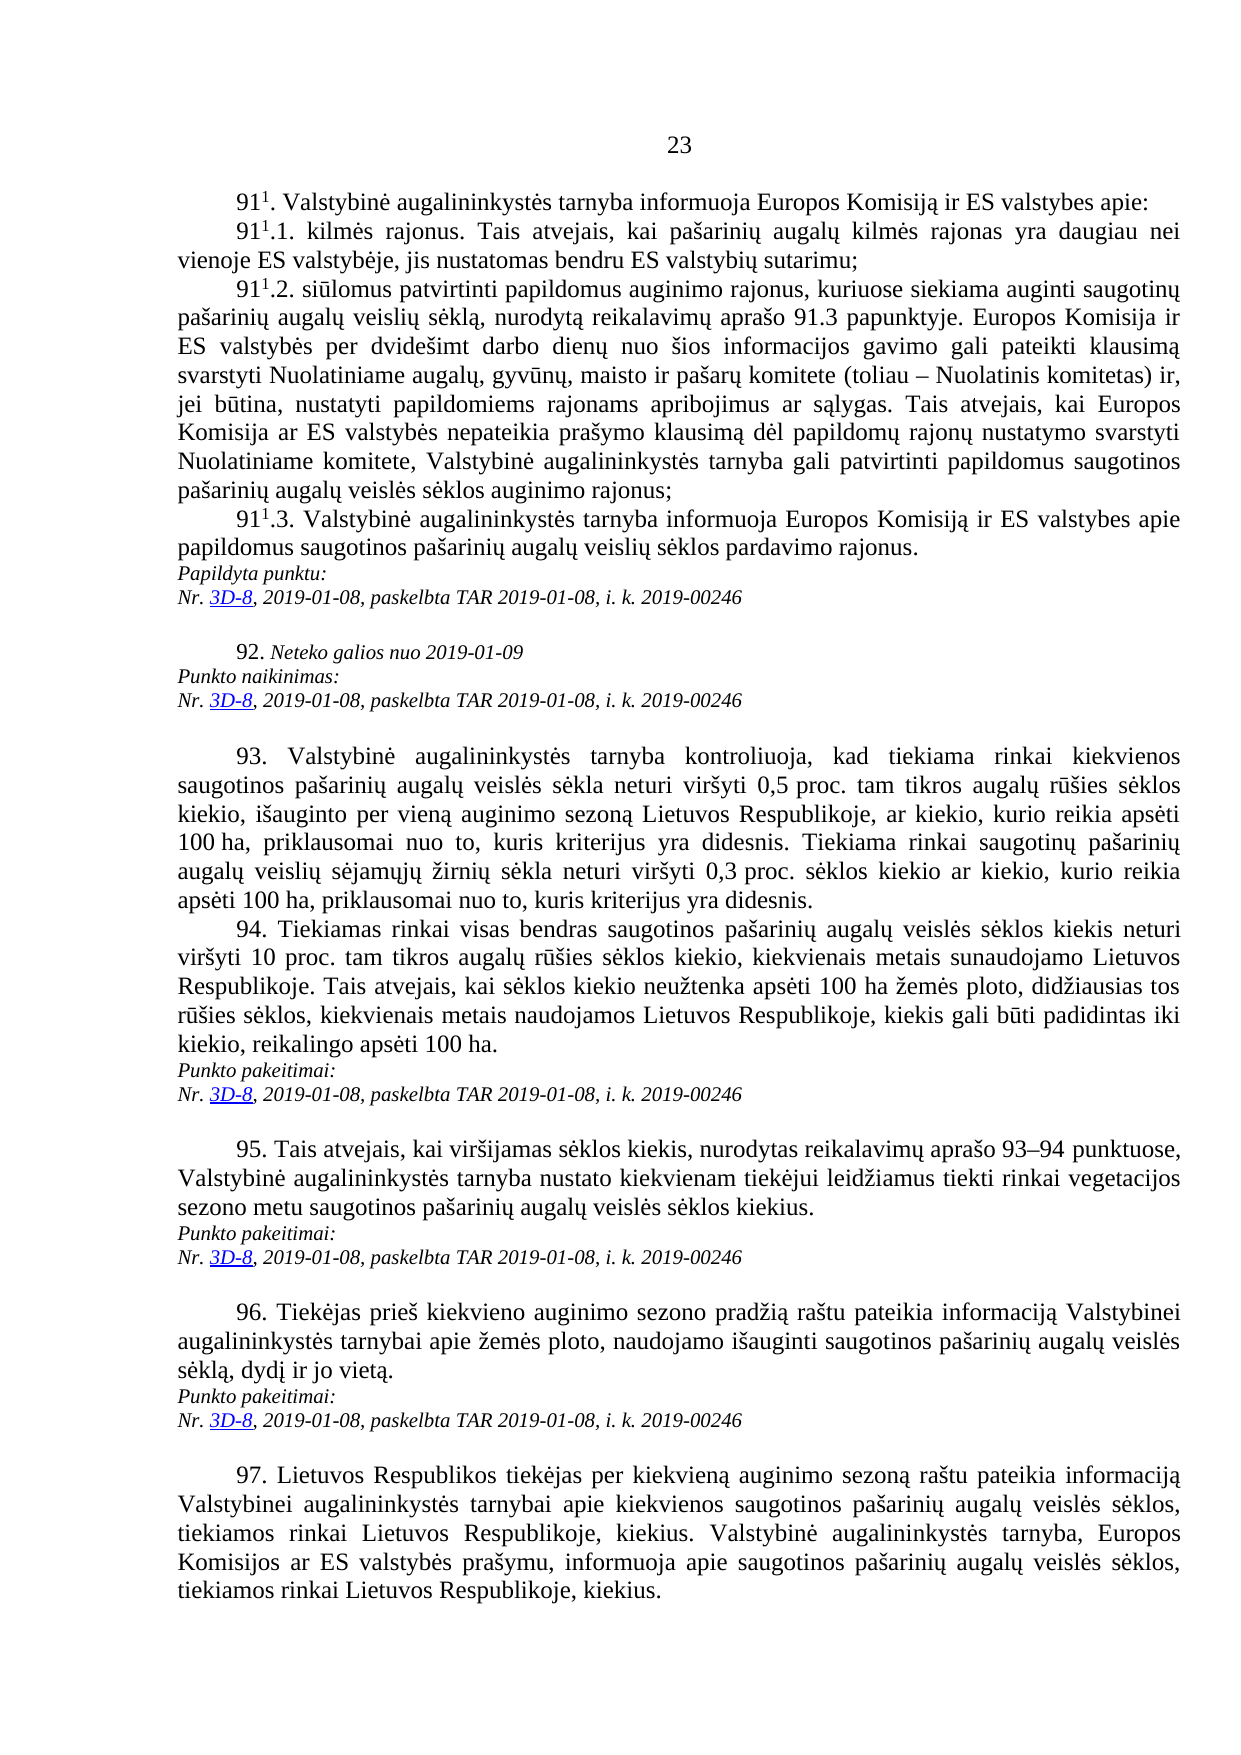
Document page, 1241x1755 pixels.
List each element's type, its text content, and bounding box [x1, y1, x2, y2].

text 92. Neteko galios nuo 2019-01-09 [177, 638, 1181, 664]
text 93. Valstybinė augalininkystės tarnyba kontroliuoja, kad tiekiama rinkai kiekvienos saugotinos pašarinių augalų veislės sėkla neturi viršyti 0,5 proc. tam tikros augalų rūšies sėklos kiekio, išauginto per vieną auginimo sezoną Lietuvos Respublikoje, ar kiekio, kurio reikia apsėti 100 ha, priklausomai nuo to, kuris kriterijus yra didesnis. Tiekiama rinkai saugotinų pašarinių augalų veislių sėjamųjų žirnių sėkla neturi viršyti 0,3 proc. sėklos kiekio ar kiekio, kurio reikia apsėti 100 ha, priklausomai nuo to, kuris kriterijus yra didesnis. [177, 741, 1181, 914]
text Nr. 3D-8, 2019-01-08, paskelbta TAR 2019-01-08, i. k. 2019-00246 [177, 688, 1181, 712]
text Nr. 3D-8, 2019-01-08, paskelbta TAR 2019-01-08, i. k. 2019-00246 [177, 1082, 1181, 1106]
text Punkto naikinimas: [177, 664, 1181, 688]
text 96. Tiekėjas prieš kiekvieno auginimo sezono pradžią raštu pateikia informaciją Valstybinei augalininkystės tarnybai apie žemės ploto, naudojamo išauginti saugotinos pašarinių augalų veislės sėklą, dydį ir jo vietą. [177, 1297, 1181, 1384]
text 911.2. siūlomus patvirtinti papildomus auginimo rajonus, kuriuose siekiama auginti saugotinų pašarinių augalų veislių sėklą, nurodytą reikalavimų aprašo 91.3 papunktyje. Europos Komisija ir ES valstybės per dvidešimt darbo dienų nuo šios informacijos gavimo gali pateikti klausimą svarstyti Nuolatiniame augalų, gyvūnų, maisto ir pašarų komitete (toliau – Nuolatinis komitetas) ir, jei būtina, nustatyti papildomiems rajonams apribojimus ar sąlygas. Tais atvejais, kai Europos Komisija ar ES valstybės nepateikia prašymo klausimą dėl papildomų rajonų nustatymo svarstyti Nuolatiniame komitete, Valstybinė augalininkystės tarnyba gali patvirtinti papildomus saugotinos pašarinių augalų veislės sėklos auginimo rajonus; [177, 274, 1181, 504]
text 95. Tais atvejais, kai viršijamas sėklos kiekis, nurodytas reikalavimų aprašo 93–94 punktuose, Valstybinė augalininkystės tarnyba nustato kiekvienam tiekėjui leidžiamus tiekti rinkai vegetacijos sezono metu saugotinos pašarinių augalų veislės sėklos kiekius. [177, 1134, 1181, 1221]
text 97. Lietuvos Respublikos tiekėjas per kiekvieną auginimo sezoną raštu pateikia informaciją Valstybinei augalininkystės tarnybai apie kiekvienos saugotinos pašarinių augalų veislės sėklos, tiekiamos rinkai Lietuvos Respublikoje, kiekius. Valstybinė augalininkystės tarnyba, Europos Komisijos ar ES valstybės prašymu, informuoja apie saugotinos pašarinių augalų veislės sėklos, tiekiamos rinkai Lietuvos Respublikoje, kiekius. [177, 1461, 1181, 1604]
text Nr. 3D-8, 2019-01-08, paskelbta TAR 2019-01-08, i. k. 2019-00246 [177, 1408, 1181, 1432]
text 911.1. kilmės rajonus. Tais atvejais, kai pašarinių augalų kilmės rajonas yra daugiau nei vienoje ES valstybėje, jis nustatomas bendru ES valstybių sutarimu; [177, 216, 1181, 274]
text Punkto pakeitimai: [177, 1384, 1181, 1408]
text Nr. 3D-8, 2019-01-08, paskelbta TAR 2019-01-08, i. k. 2019-00246 [177, 1245, 1181, 1269]
text Nr. 3D-8, 2019-01-08, paskelbta TAR 2019-01-08, i. k. 2019-00246 [177, 585, 1181, 609]
text 94. Tiekiamas rinkai visas bendras saugotinos pašarinių augalų veislės sėklos kiekis neturi viršyti 10 proc. tam tikros augalų rūšies sėklos kiekio, kiekvienais metais sunaudojamo Lietuvos Respublikoje. Tais atvejais, kai sėklos kiekio neužtenka apsėti 100 ha žemės ploto, didžiausias tos rūšies sėklos, kiekvienais metais naudojamos Lietuvos Respublikoje, kiekis gali būti padidintas iki kiekio, reikalingo apsėti 100 ha. [177, 914, 1181, 1057]
text Punkto pakeitimai: [177, 1221, 1181, 1245]
text Punkto pakeitimai: [177, 1057, 1181, 1082]
text Papildyta punktu: [177, 561, 1181, 585]
text 911.3. Valstybinė augalininkystės tarnyba informuoja Europos Komisiją ir ES valstybes apie papildomus saugotinos pašarinių augalų veislių sėklos pardavimo rajonus. [177, 504, 1181, 561]
text 911. Valstybinė augalininkystės tarnyba informuoja Europos Komisiją ir ES valstybes apie: [177, 187, 1181, 216]
